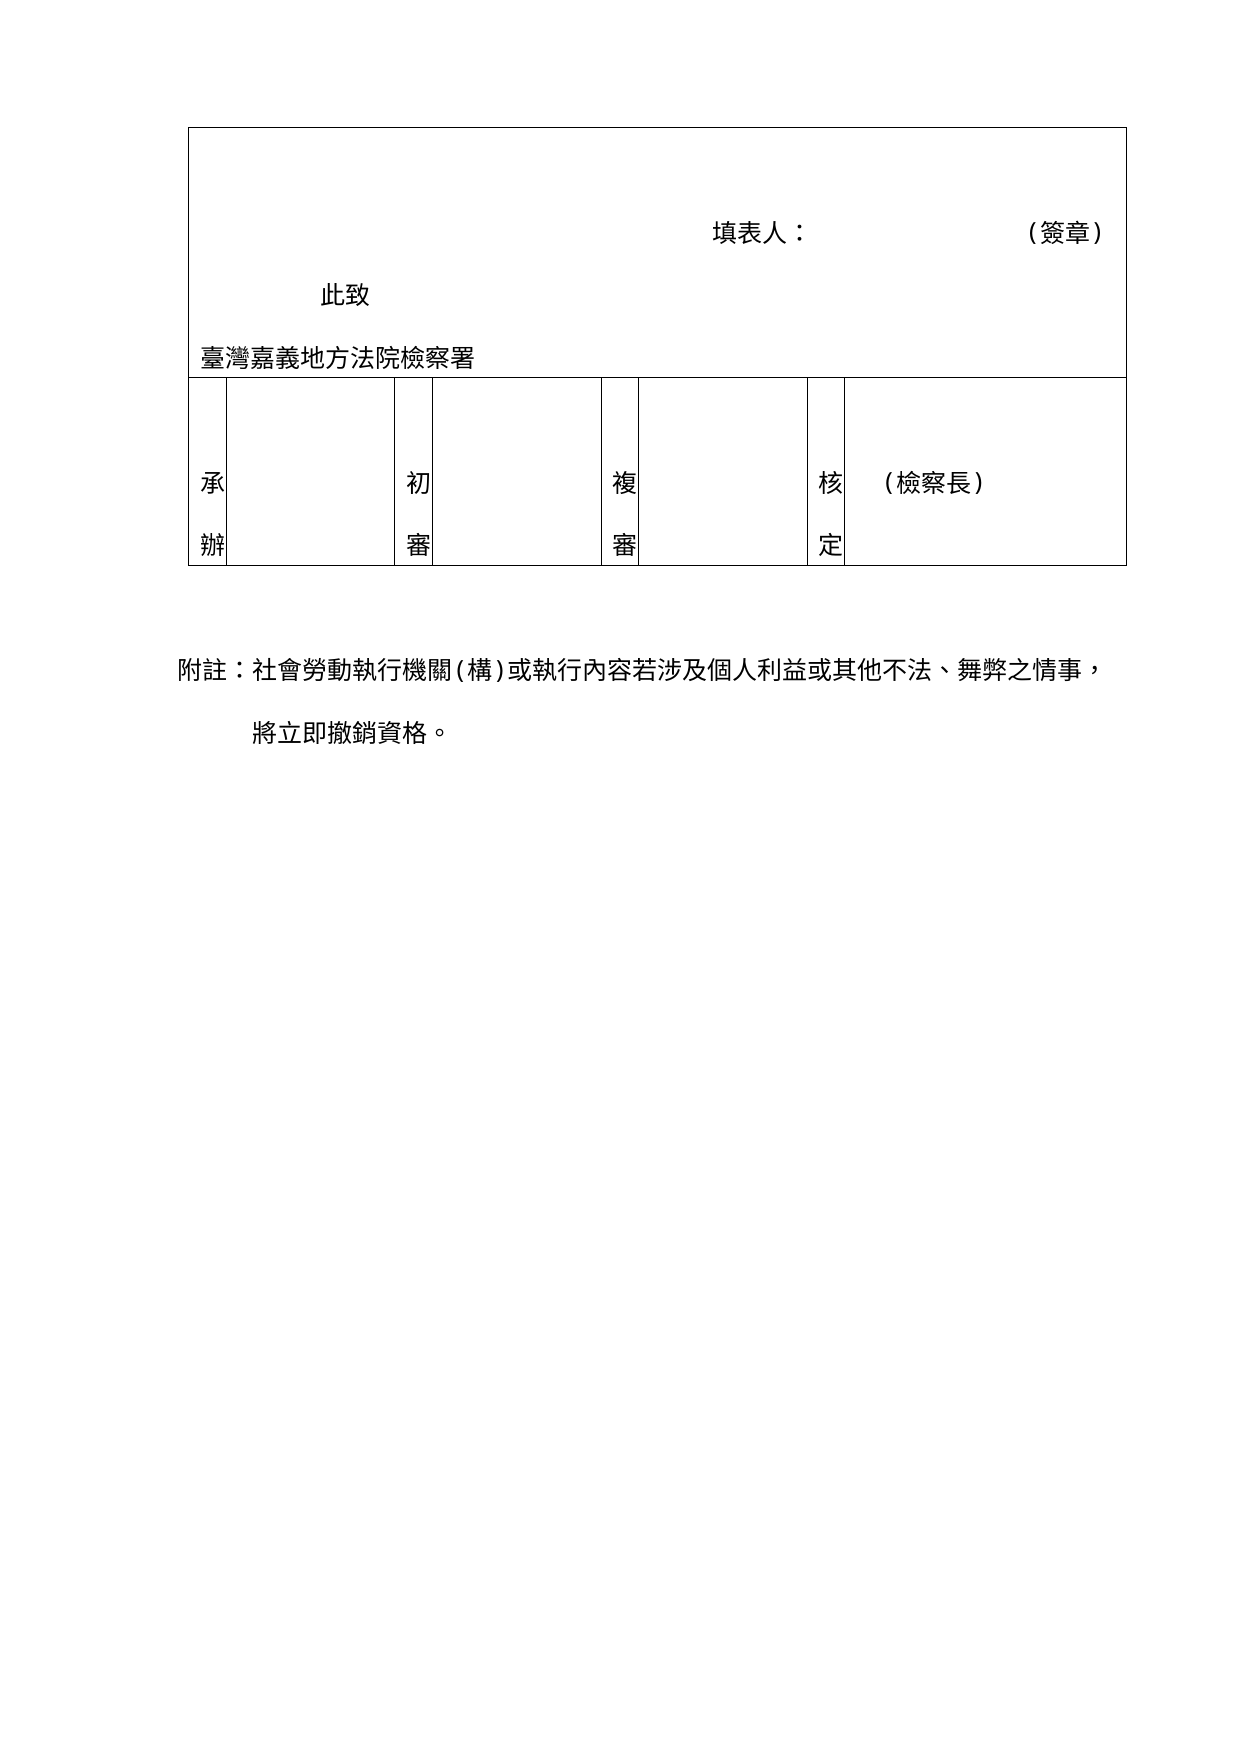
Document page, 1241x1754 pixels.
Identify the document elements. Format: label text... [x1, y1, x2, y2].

table_cell (檢察長) [845, 378, 1126, 564]
table_cell 初審 [395, 378, 432, 564]
table_cell [433, 378, 601, 564]
table_cell [639, 378, 807, 564]
table_cell [227, 378, 394, 564]
table_cell 承辦 [189, 378, 226, 564]
table_cell 核定 [808, 378, 844, 564]
text 附註：社會勞動執行機關(構)或執行內容若涉及個人利益或其他不法、舞弊之情事，將立即撤銷資格。 [177, 627, 1092, 752]
table_cell 複審 [602, 378, 638, 564]
table_cell 填表人： (簽章) 此致 臺灣嘉義地方法院檢察署 [189, 128, 1126, 377]
